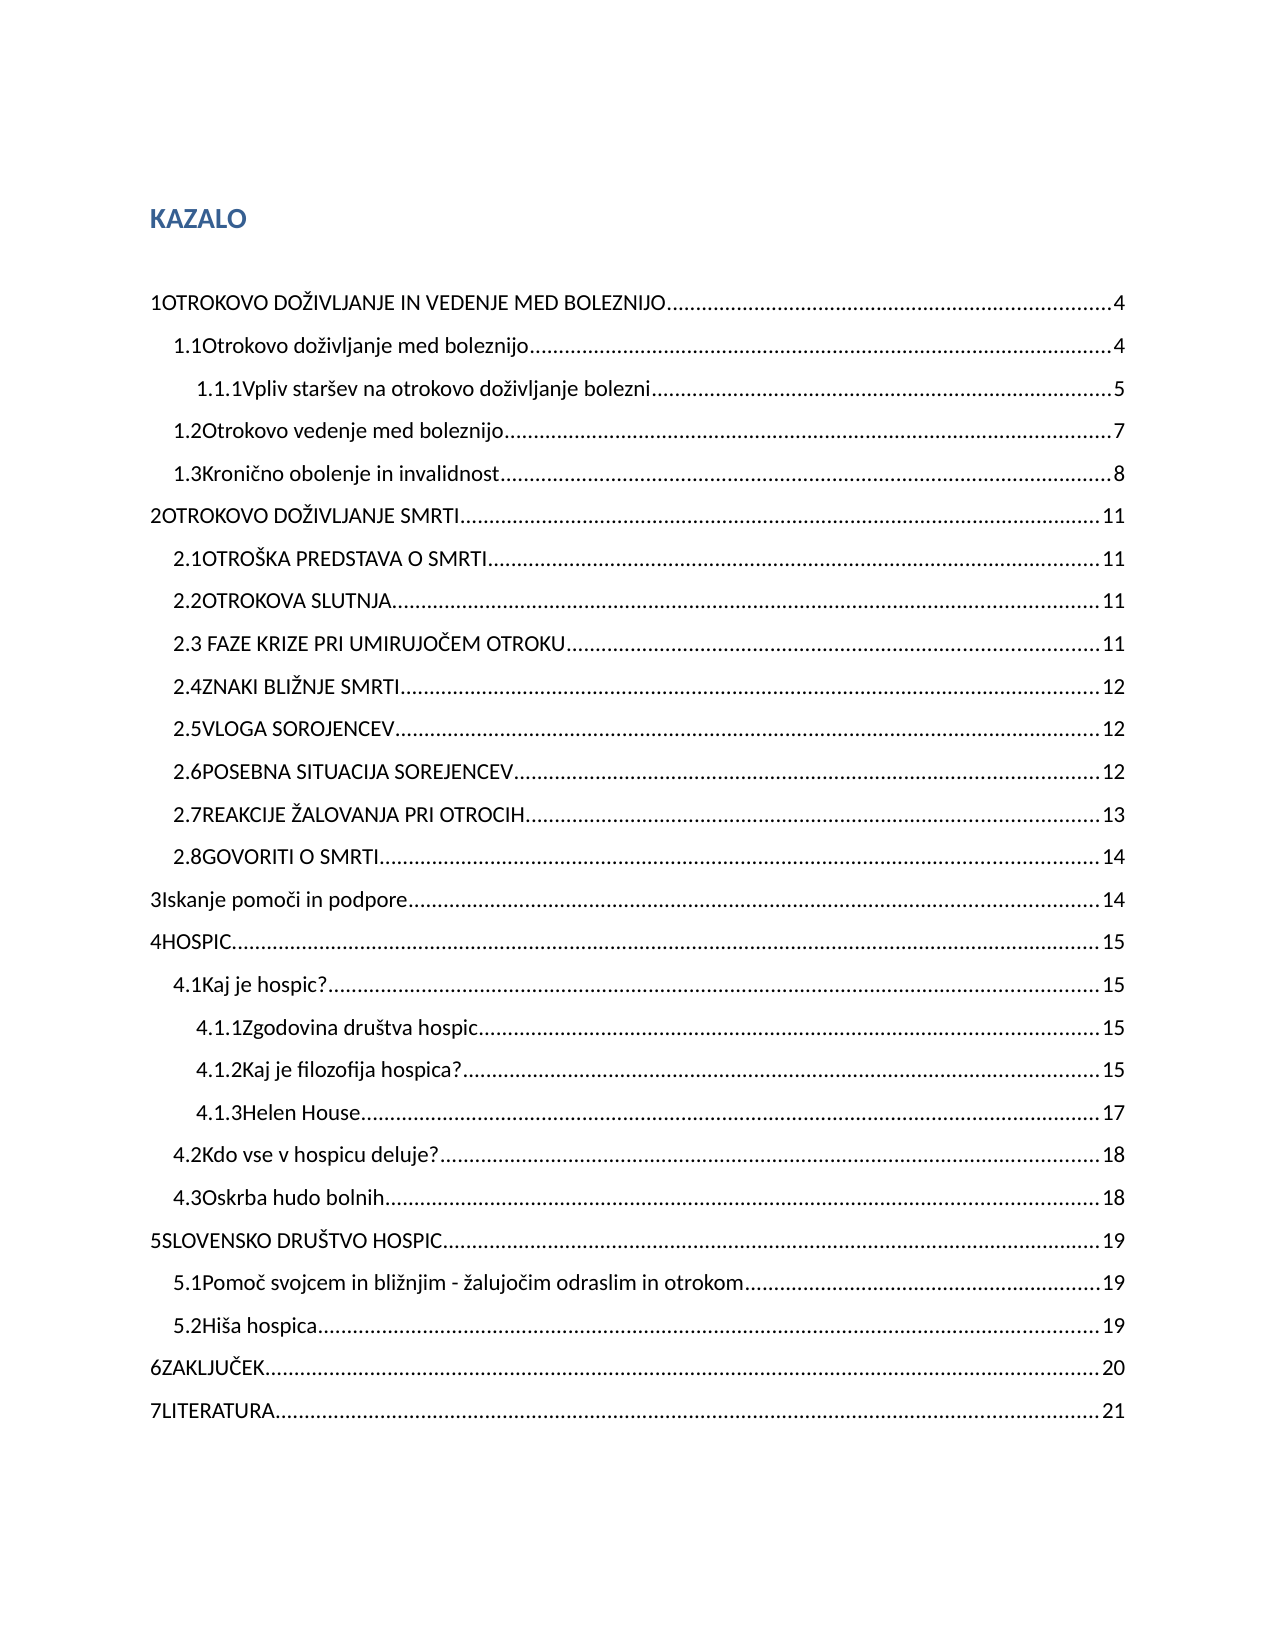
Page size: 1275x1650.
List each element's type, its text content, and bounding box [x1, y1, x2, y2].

text 1.1Otrokovo doživljanje med boleznijo 4 [173, 331, 1125, 359]
text 1.1.1Vpliv staršev na otrokovo doživljanje bolezni 5 [196, 374, 1125, 402]
text 2.8GOVORITI O SMRTI 14 [173, 842, 1125, 870]
text 2.7REAKCIJE ŽALOVANJA PRI OTROCIH 13 [173, 800, 1125, 828]
text 1.3Kronično obolenje in invalidnost 8 [173, 459, 1125, 487]
text 2.3 FAZE KRIZE PRI UMIRUJOČEM OTROKU 11 [173, 629, 1125, 657]
text 4.3Oskrba hudo bolnih 18 [173, 1183, 1125, 1211]
text 2.1OTROŠKA PREDSTAVA O SMRTI 11 [173, 544, 1125, 572]
subtitle KAZALO [150, 200, 1125, 236]
text 2.5VLOGA SOROJENCEV 12 [173, 714, 1125, 742]
text 4.1.1Zgodovina društva hospic 15 [196, 1013, 1125, 1041]
text 2.2OTROKOVA SLUTNJA 11 [173, 587, 1125, 615]
text 4.1.3Helen House 17 [196, 1098, 1125, 1126]
text 4.2Kdo vse v hospicu deluje? 18 [173, 1141, 1125, 1168]
text 4.1Kaj je hospic? 15 [173, 970, 1125, 998]
text 4HOSPIC 15 [150, 927, 1125, 956]
text 1.2Otrokovo vedenje med boleznijo 7 [173, 416, 1125, 444]
text 3Iskanje pomoči in podpore 14 [150, 885, 1125, 913]
text 2.4ZNAKI BLIŽNJE SMRTI 12 [173, 672, 1125, 700]
text 1OTROKOVO DOŽIVLJANJE IN VEDENJE MED BOLEZNIJO 4 [150, 288, 1125, 316]
text 2OTROKOVO DOŽIVLJANJE SMRTI 11 [150, 501, 1125, 529]
text 5.1Pomoč svojcem in bližnjim - žalujočim odraslim in otrokom 19 [173, 1268, 1125, 1296]
text 7LITERATURA 21 [150, 1396, 1125, 1424]
text 5.2Hiša hospica 19 [173, 1311, 1125, 1339]
text 2.6POSEBNA SITUACIJA SOREJENCEV 12 [173, 757, 1125, 785]
text 6ZAKLJUČEK 20 [150, 1353, 1125, 1382]
text 4.1.2Kaj je filozofija hospica? 15 [196, 1055, 1125, 1083]
text 5SLOVENSKO DRUŠTVO HOSPIC 19 [150, 1226, 1125, 1254]
